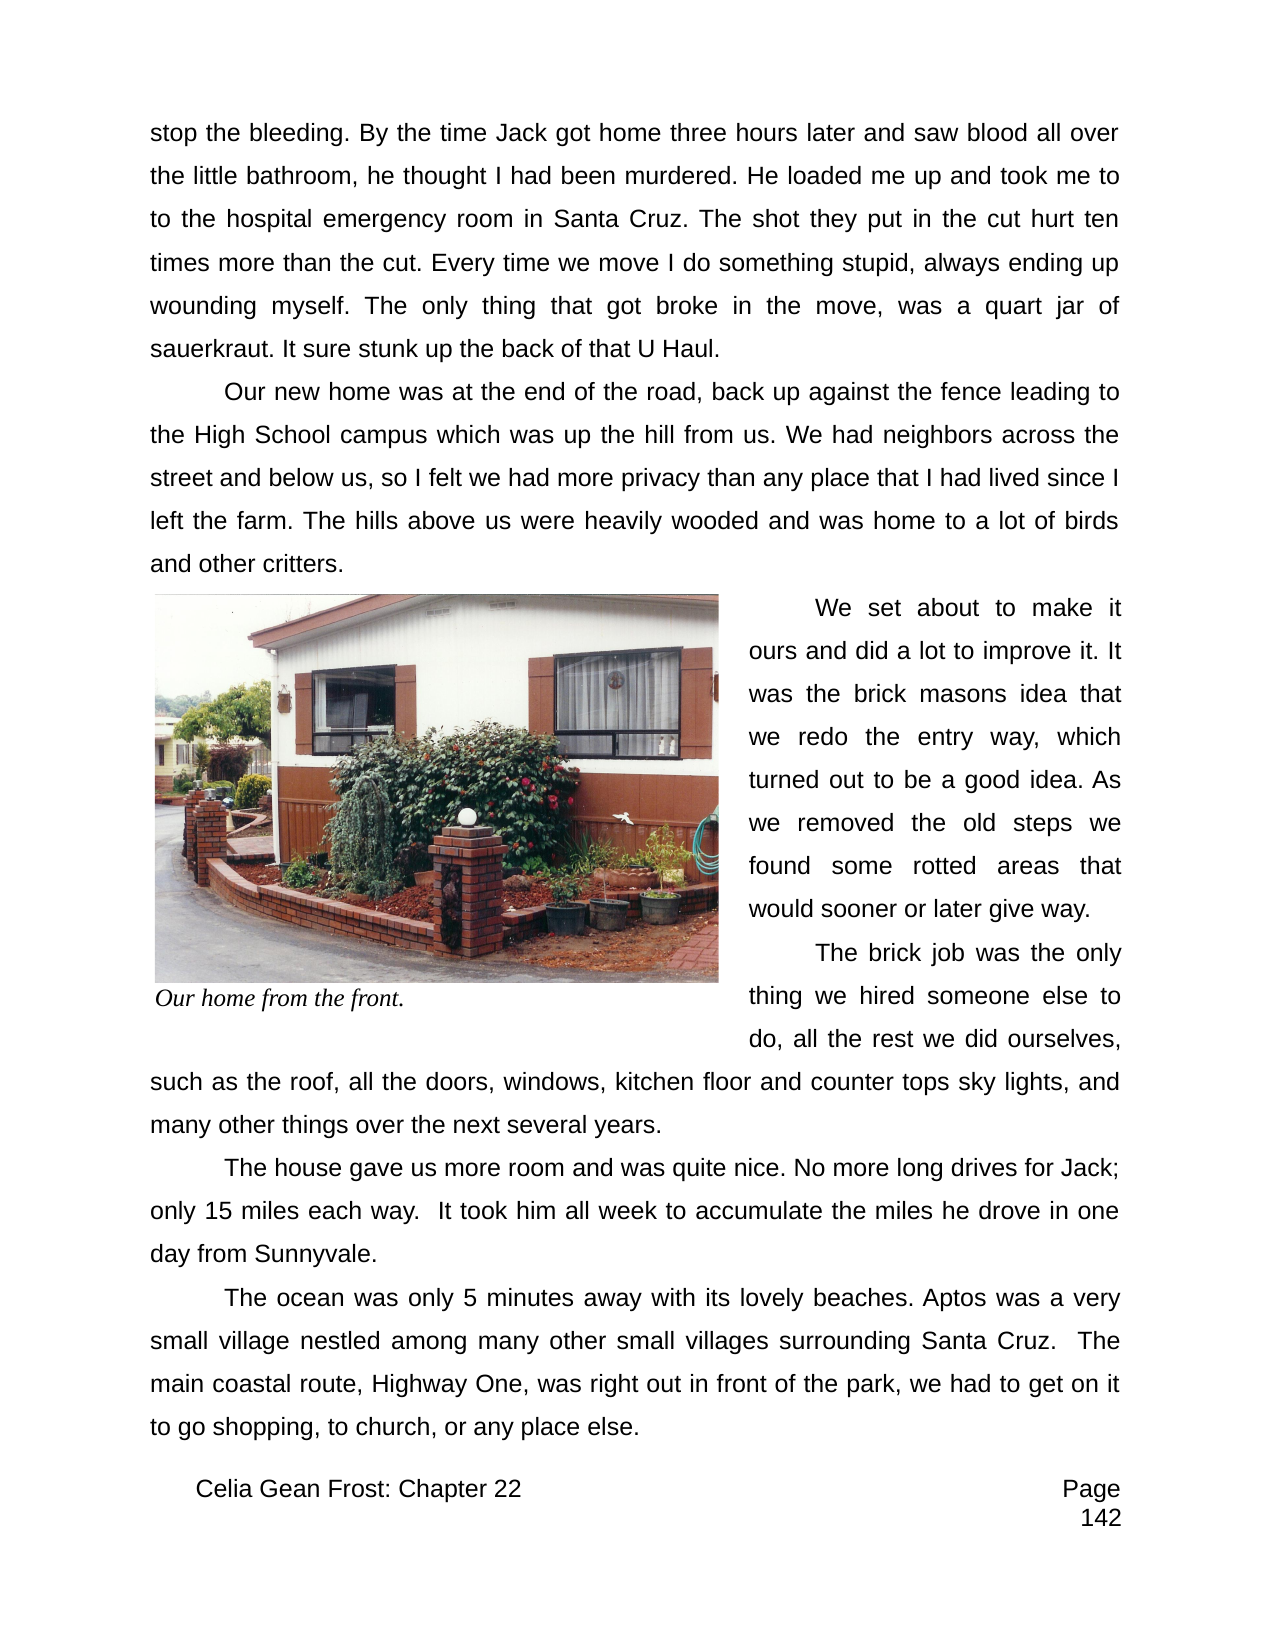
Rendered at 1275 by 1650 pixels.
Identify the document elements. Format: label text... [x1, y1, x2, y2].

text The brick job was the only thing we hired someone else to do, all the rest we did ourselves, such as the roof, all the doors, windows, kitchen floor and counter tops sky lights, and many other things over the next several years. [150, 937, 1122, 1139]
text We set about to make it ours and did a lot to improve it. It was the brick masons idea that we redo the entry way, which turned out to be a good idea. As we removed the old steps we found some rotted areas that would sooner or later give way. [150, 582, 1122, 923]
text The house gave us more room and was quite nice. No more long drives for Jack; only 15 miles each way. It took him all week to accumulate the miles he drove in one day from Sunnyvale. [150, 1153, 1122, 1268]
text Our home from the front. [154, 983, 718, 1012]
text The ocean was only 5 minutes away with its lovely beaches. Aptos was a very small village nestled among many other small villages surrounding Santa Cruz. The main coastal route, Highway One, was right out in front of the park, we had to get on it to go shopping, to church, or any place else. [150, 1282, 1122, 1441]
picture [154, 594, 719, 983]
text Our new home was at the end of the road, back up against the fence leading to the High School campus which was up the hill from us. We had neighbors across the street and below us, so I felt we had more privacy than any place that I had lived since I left the farm. The hills above us were heavily wooded and was home to a lot of birds and other critters. [150, 377, 1122, 578]
text [154, 1012, 718, 1033]
text stop the bleeding. By the time Jack got home three hours later and saw blood all over the little bathroom, he thought I had been murdered. He loaded me up and took me to to the hospital emergency room in Santa Cruz. The shot they put in the cut hurt ten times more than the cut. Every time we move I do something stupid, always ending up wounding myself. The only thing that got broke in the move, was a quart jar of sauerkraut. It sure stunk up the back of that U Haul. [150, 118, 1122, 362]
